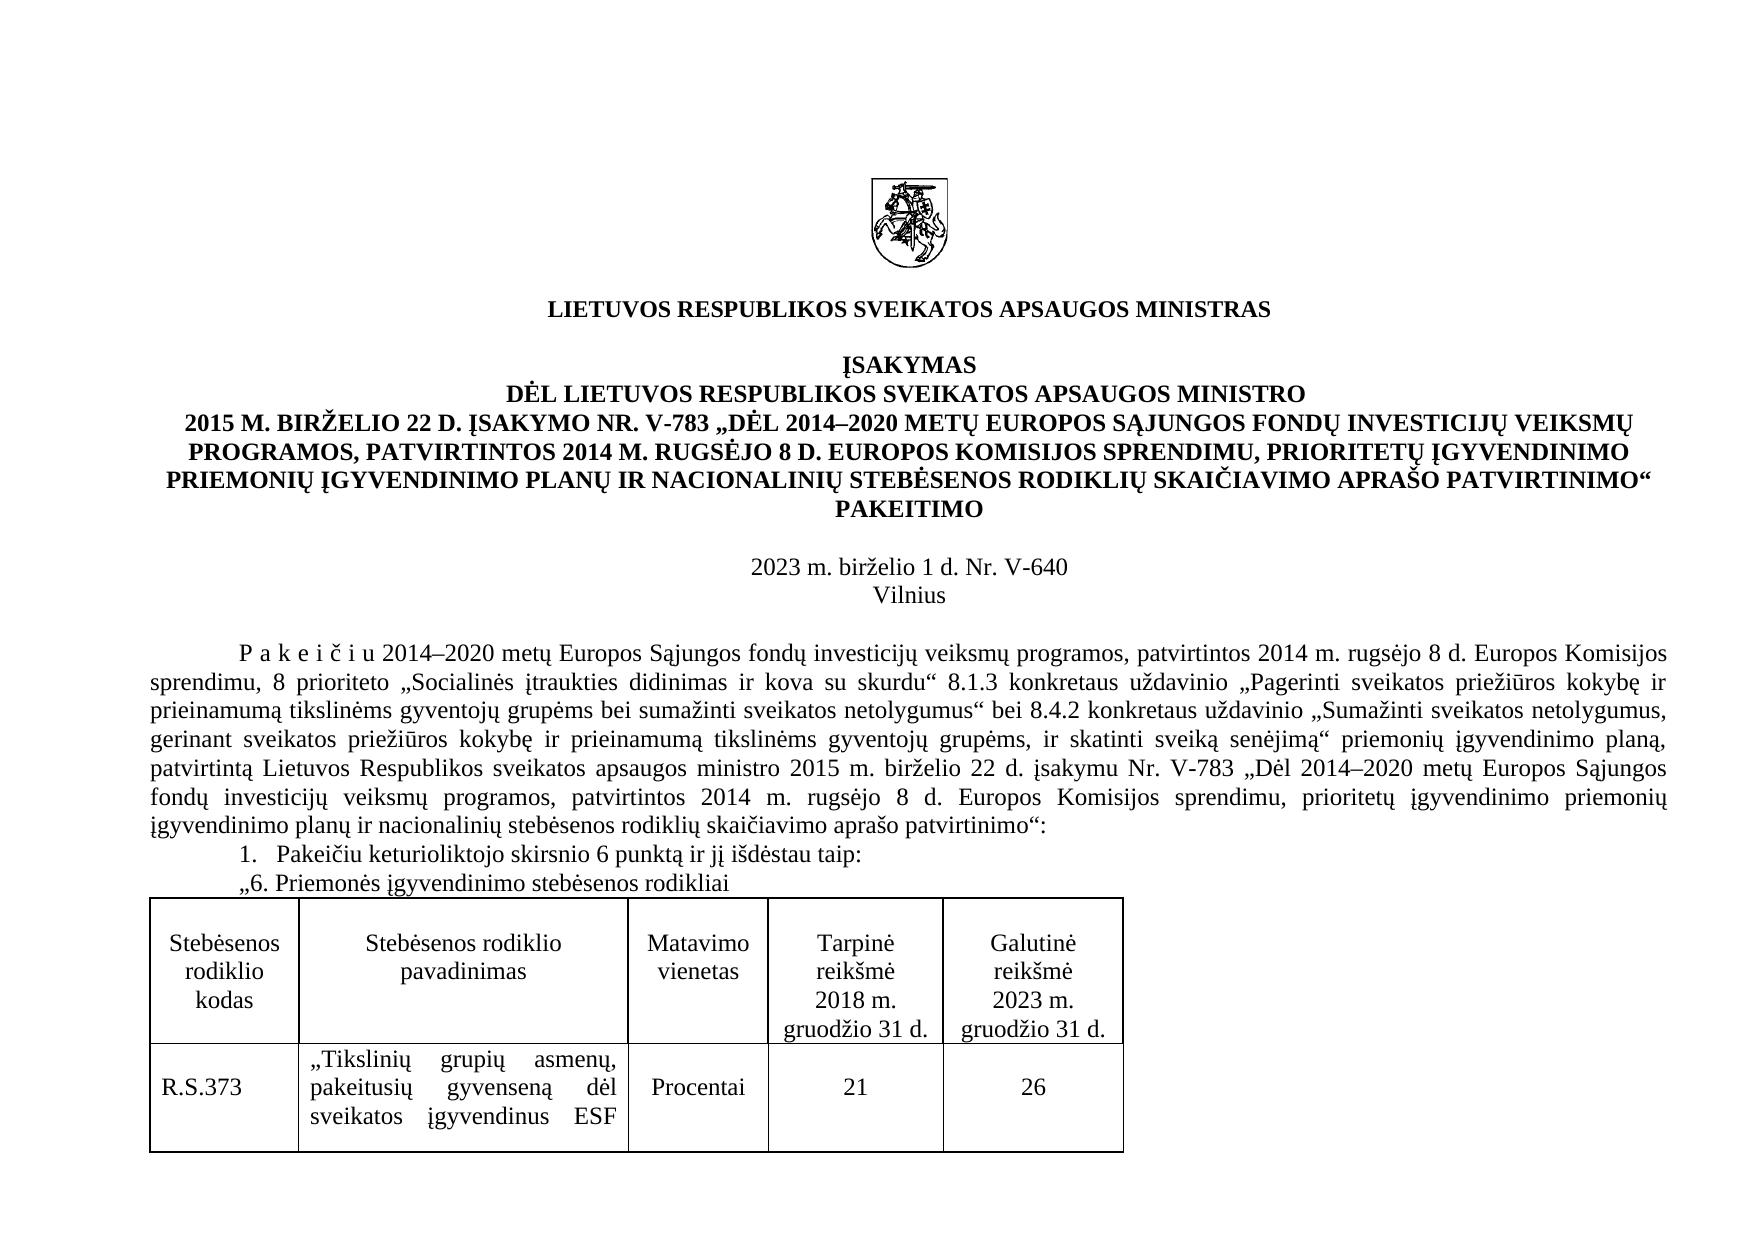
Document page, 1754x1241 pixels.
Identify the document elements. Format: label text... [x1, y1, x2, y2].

text ĮSAKYMAS [150, 351, 1668, 379]
table_header Stebėsenos rodiklio kodas [151, 899, 298, 1043]
table_cell R.S.373 [151, 1044, 298, 1151]
table_cell Procentai [629, 1044, 768, 1151]
table_cell „Tikslinių grupių asmenų, pakeitusių gyvenseną dėl sveikatos įgyvendinus ESF [299, 1044, 628, 1151]
text „6. Priemonės įgyvendinimo stebėsenos rodikliai [150, 868, 1668, 897]
text DĖL LIETUVOS RESPUBLIKOS SVEIKATOS APSAUGOS MINISTRO 2015 M. BIRŽELIO 22 D. ĮSAKYMO NR. V-783 „DĖL 2014–2020 METŲ EUROPOS SĄJUNGOS FONDŲ INVESTICIJŲ VEIKSMŲ PROGRAMOS, PATVIRTINTOS 2014 M. RUGSĖJO 8 D. EUROPOS KOMISIJOS SPRENDIMU, PRIORITETŲ ĮGYVENDINIMO PRIEMONIŲ ĮGYVENDINIMO PLANŲ IR NACIONALINIŲ STEBĖSENOS RODIKLIŲ SKAIČIAVIMO APRAŠO PATVIRTINIMO“ PAKEITIMO [150, 379, 1668, 523]
text 2023 m. birželio 1 d. Nr. V-640 [150, 552, 1668, 581]
table_cell 26 [944, 1044, 1123, 1151]
text 1. Pakeičiu keturioliktojo skirsnio 6 punktą ir jį išdėstau taip: [239, 839, 1668, 868]
text LIETUVOS RESPUBLIKOS SVEIKATOS APSAUGOS MINISTRAS [150, 295, 1668, 323]
table_cell 21 [769, 1044, 943, 1151]
table_header Stebėsenos rodiklio pavadinimas [300, 899, 627, 1043]
text P a k e i č i u 2014–2020 metų Europos Sąjungos fondų investicijų veiksmų programos, patvirtintos 2014 m. rugsėjo 8 d. Europos Komisijos sprendimu, 8 prioriteto „Socialinės įtraukties didinimas ir kova su skurdu“ 8.1.3 konkretaus uždavinio „Pagerinti sveikatos priežiūros kokybę ir prieinamumą tikslinėms gyventojų grupėms bei sumažinti sveikatos netolygumus“ bei 8.4.2 konkretaus uždavinio „Sumažinti sveikatos netolygumus, gerinant sveikatos priežiūros kokybę ir prieinamumą tikslinėms gyventojų grupėms, ir skatinti sveiką senėjimą“ priemonių įgyvendinimo planą, patvirtintą Lietuvos Respublikos sveikatos apsaugos ministro 2015 m. birželio 22 d. įsakymu Nr. V-783 „Dėl 2014–2020 metų Europos Sąjungos fondų investicijų veiksmų programos, patvirtintos 2014 m. rugsėjo 8 d. Europos Komisijos sprendimu, prioritetų įgyvendinimo priemonių įgyvendinimo planų ir nacionalinių stebėsenos rodiklių skaičiavimo aprašo patvirtinimo“: [150, 638, 1668, 839]
table_header Galutinė reikšmė 2023 m. gruodžio 31 d. [944, 899, 1122, 1043]
text Vilnius [150, 581, 1668, 609]
table_header Matavimo vienetas [629, 899, 767, 1043]
table_header Tarpinė reikšmė 2018 m. gruodžio 31 d. [769, 899, 942, 1043]
